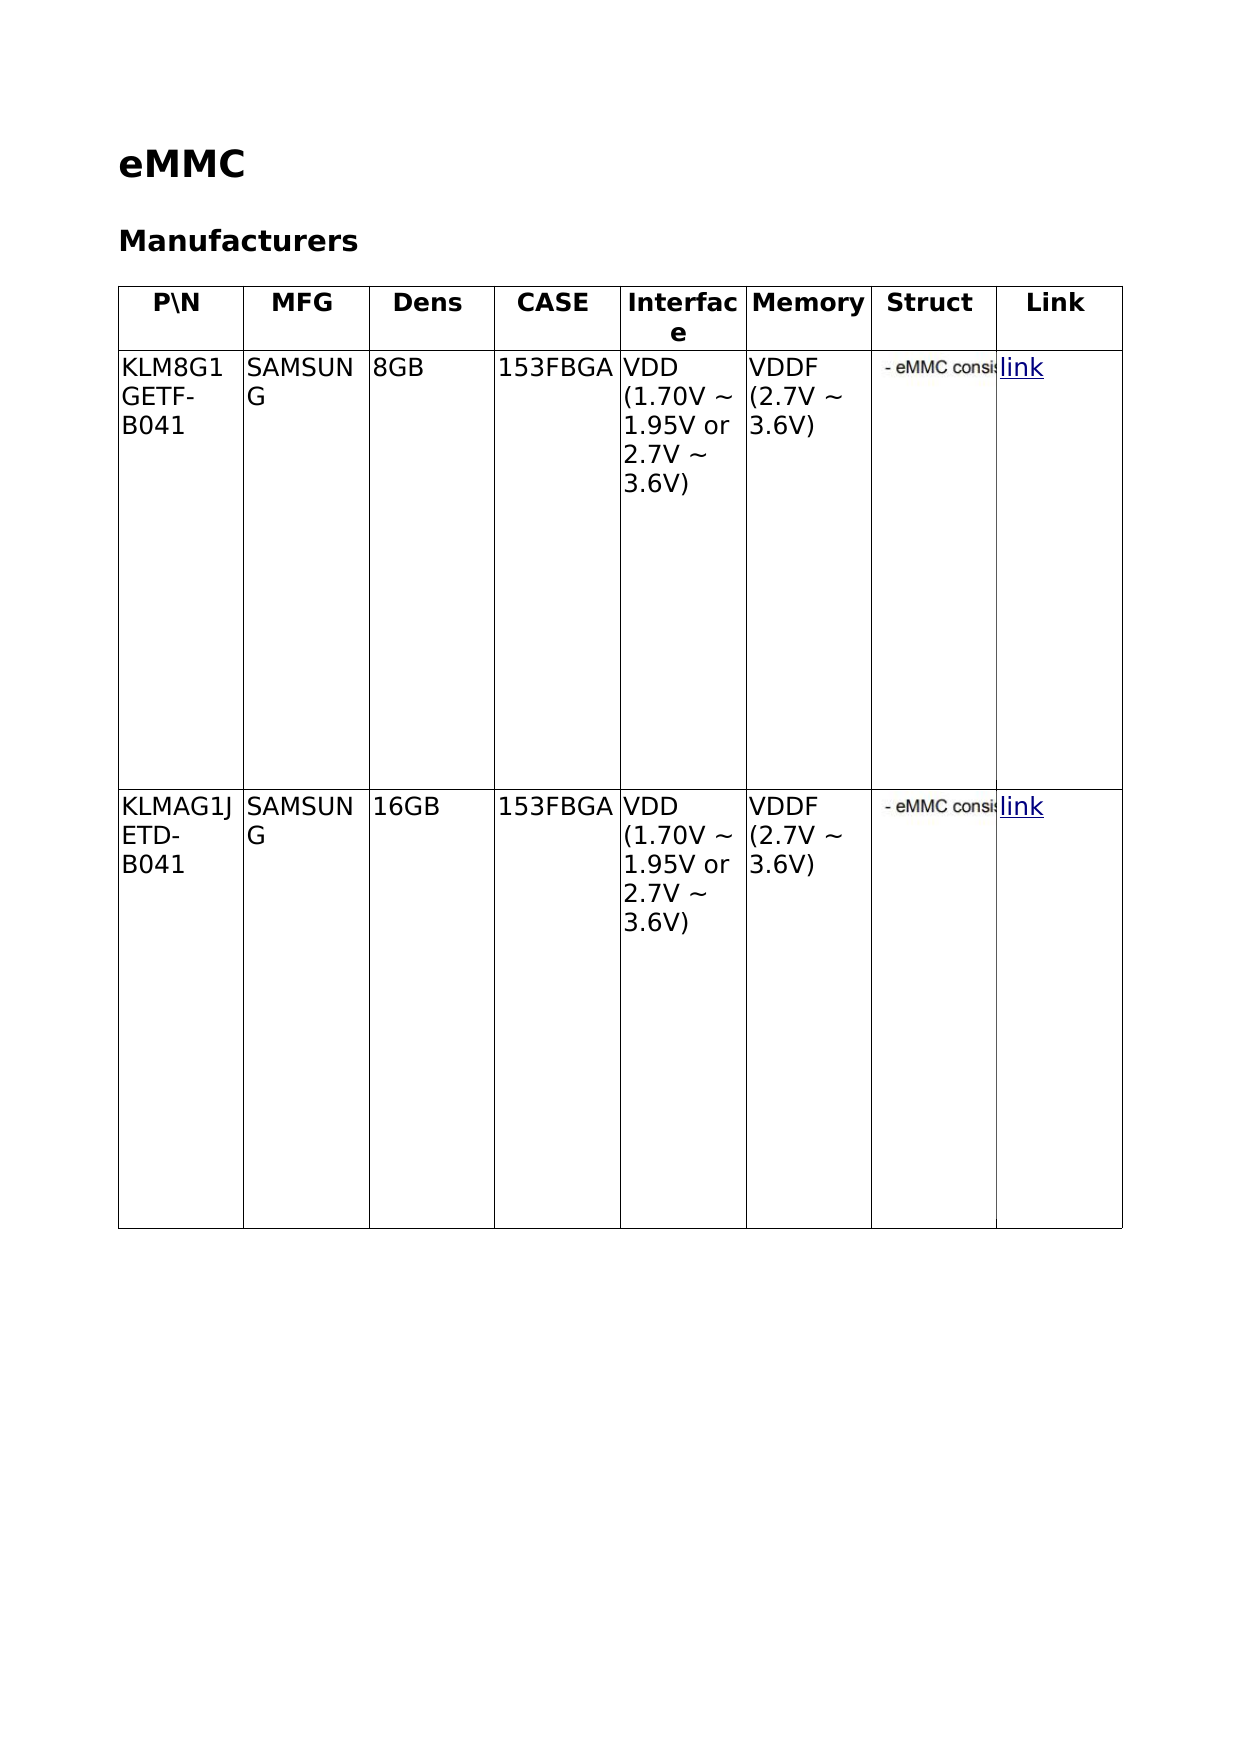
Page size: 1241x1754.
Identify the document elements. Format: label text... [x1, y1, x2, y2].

table_cell 16GB [370, 790, 494, 1228]
table_header Struct [872, 287, 996, 350]
table_header Interface [621, 287, 746, 350]
subtitle Manufacturers [118, 224, 1122, 258]
table_cell KLMAG1JETD-B041 [119, 790, 243, 1228]
table_cell link [997, 790, 1122, 1228]
table_header Memory [747, 287, 871, 350]
table_cell [872, 790, 996, 1228]
table_cell VDDF (2.7V ~ 3.6V) [747, 351, 871, 789]
table_header Link [997, 287, 1122, 350]
picture [873, 791, 997, 1219]
table_cell VDDF (2.7V ~ 3.6V) [747, 790, 871, 1228]
table_cell 153FBGA [495, 790, 620, 1228]
table_cell 8GB [370, 351, 494, 789]
table_header MFG [244, 287, 369, 350]
table_cell 153FBGA [495, 351, 620, 789]
table_cell VDD (1.70V ~ 1.95V or 2.7V ~ 3.6V) [621, 790, 746, 1228]
table_cell VDD (1.70V ~ 1.95V or 2.7V ~ 3.6V) [621, 351, 746, 789]
subtitle eMMC [118, 143, 1122, 187]
table_cell [872, 351, 996, 789]
table_cell SAMSUNG [244, 790, 369, 1228]
table_cell KLM8G1GETF-B041 [119, 351, 243, 789]
table_cell SAMSUNG [244, 351, 369, 789]
table_header P\N [119, 287, 243, 350]
table_cell link [997, 351, 1122, 789]
picture [873, 352, 997, 780]
table_header CASE [495, 287, 620, 350]
table_header Dens [370, 287, 494, 350]
